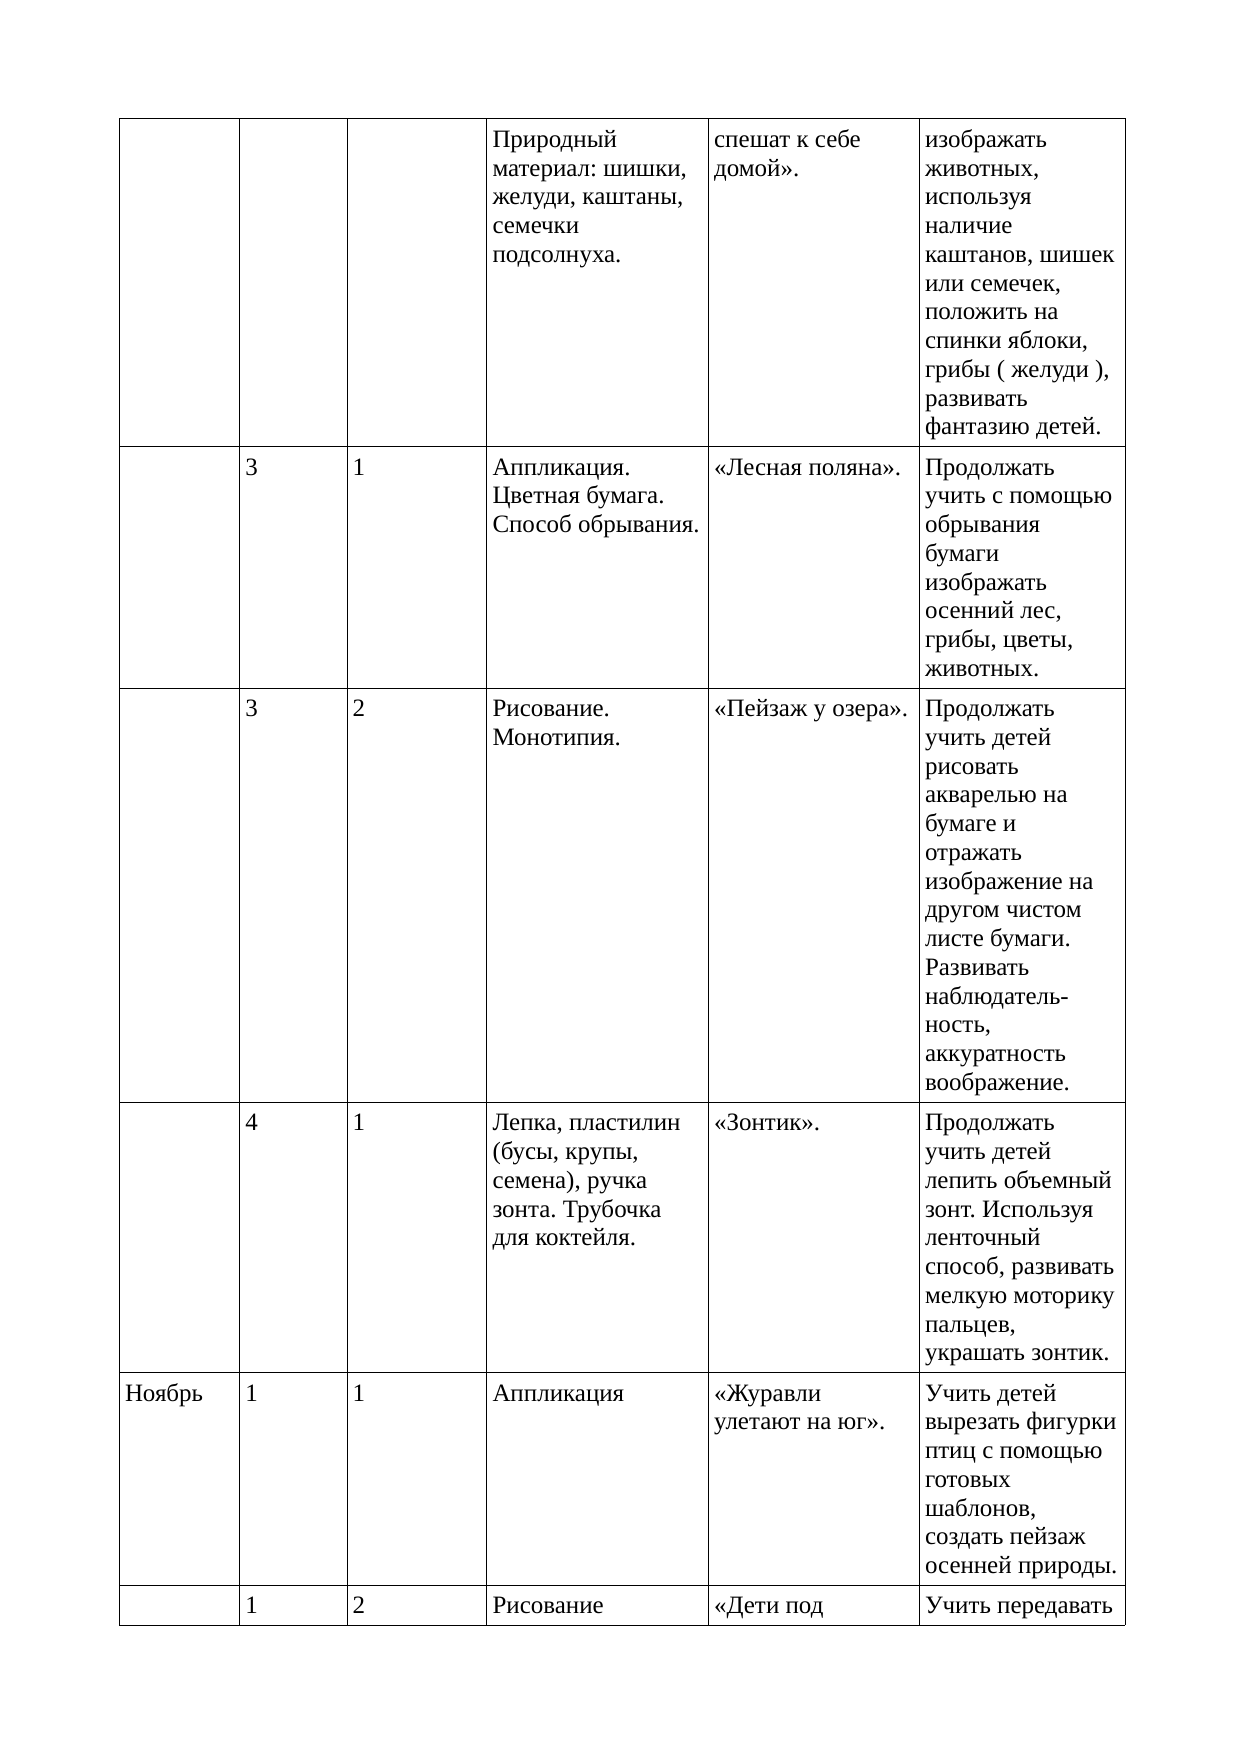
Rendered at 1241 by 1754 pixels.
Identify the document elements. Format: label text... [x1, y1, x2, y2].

table_cell спешат к себе домой». [709, 119, 919, 446]
table_cell «Дети под [709, 1586, 919, 1625]
table_cell «Зонтик». [709, 1103, 919, 1372]
table_cell [240, 119, 347, 446]
table_cell Природный материал: шишки, желуди, каштаны, семечки подсолнуха. [487, 119, 708, 446]
table_cell Продолжать учить с помощью обрывания бумаги изображать осенний лес, грибы, цветы, животных. [920, 447, 1125, 687]
table_cell 2 [348, 689, 486, 1102]
table_cell [120, 689, 239, 1102]
table_cell 1 [348, 1103, 486, 1372]
table_cell Лепка, пластилин (бусы, крупы, семена), ручка зонта. Трубочка для коктейля. [487, 1103, 708, 1372]
table_cell «Журавли улетают на юг». [709, 1373, 919, 1585]
table_cell [120, 447, 239, 687]
table_cell 3 [240, 447, 347, 687]
table_cell Продолжать учить детей лепить объемный зонт. Используя ленточный способ, развивать мелкую моторику пальцев, украшать зонтик. [920, 1103, 1125, 1372]
table_cell «Пейзаж у озера». [709, 689, 919, 1102]
table_cell Рисование. Монотипия. [487, 689, 708, 1102]
table_cell [120, 1103, 239, 1372]
table_cell 1 [240, 1373, 347, 1585]
table_cell [120, 1586, 239, 1625]
table_cell Учить передавать [920, 1586, 1125, 1625]
table_cell 1 [348, 1373, 486, 1585]
table_cell 2 [348, 1586, 486, 1625]
table_cell [348, 119, 486, 446]
table_cell Продолжать учить детей рисовать акварелью на бумаге и отражать изображение на другом чистом листе бумаги. Развивать наблюдатель-ность, аккуратность воображение. [920, 689, 1125, 1102]
table_cell Учить детей вырезать фигурки птиц с помощью готовых шаблонов, создать пейзаж осенней природы. [920, 1373, 1125, 1585]
table_cell Аппликация [487, 1373, 708, 1585]
table_cell 1 [348, 447, 486, 687]
table_cell Рисование [487, 1586, 708, 1625]
table_cell Аппликация. Цветная бумага. Способ обрывания. [487, 447, 708, 687]
table_cell [120, 119, 239, 446]
table_cell «Лесная поляна». [709, 447, 919, 687]
table_cell 4 [240, 1103, 347, 1372]
table_cell Ноябрь [120, 1373, 239, 1585]
table_cell изображать животных, используя наличие каштанов, шишек или семечек, положить на спинки яблоки, грибы ( желуди ), развивать фантазию детей. [920, 119, 1125, 446]
table_cell 3 [240, 689, 347, 1102]
table_cell 1 [240, 1586, 347, 1625]
